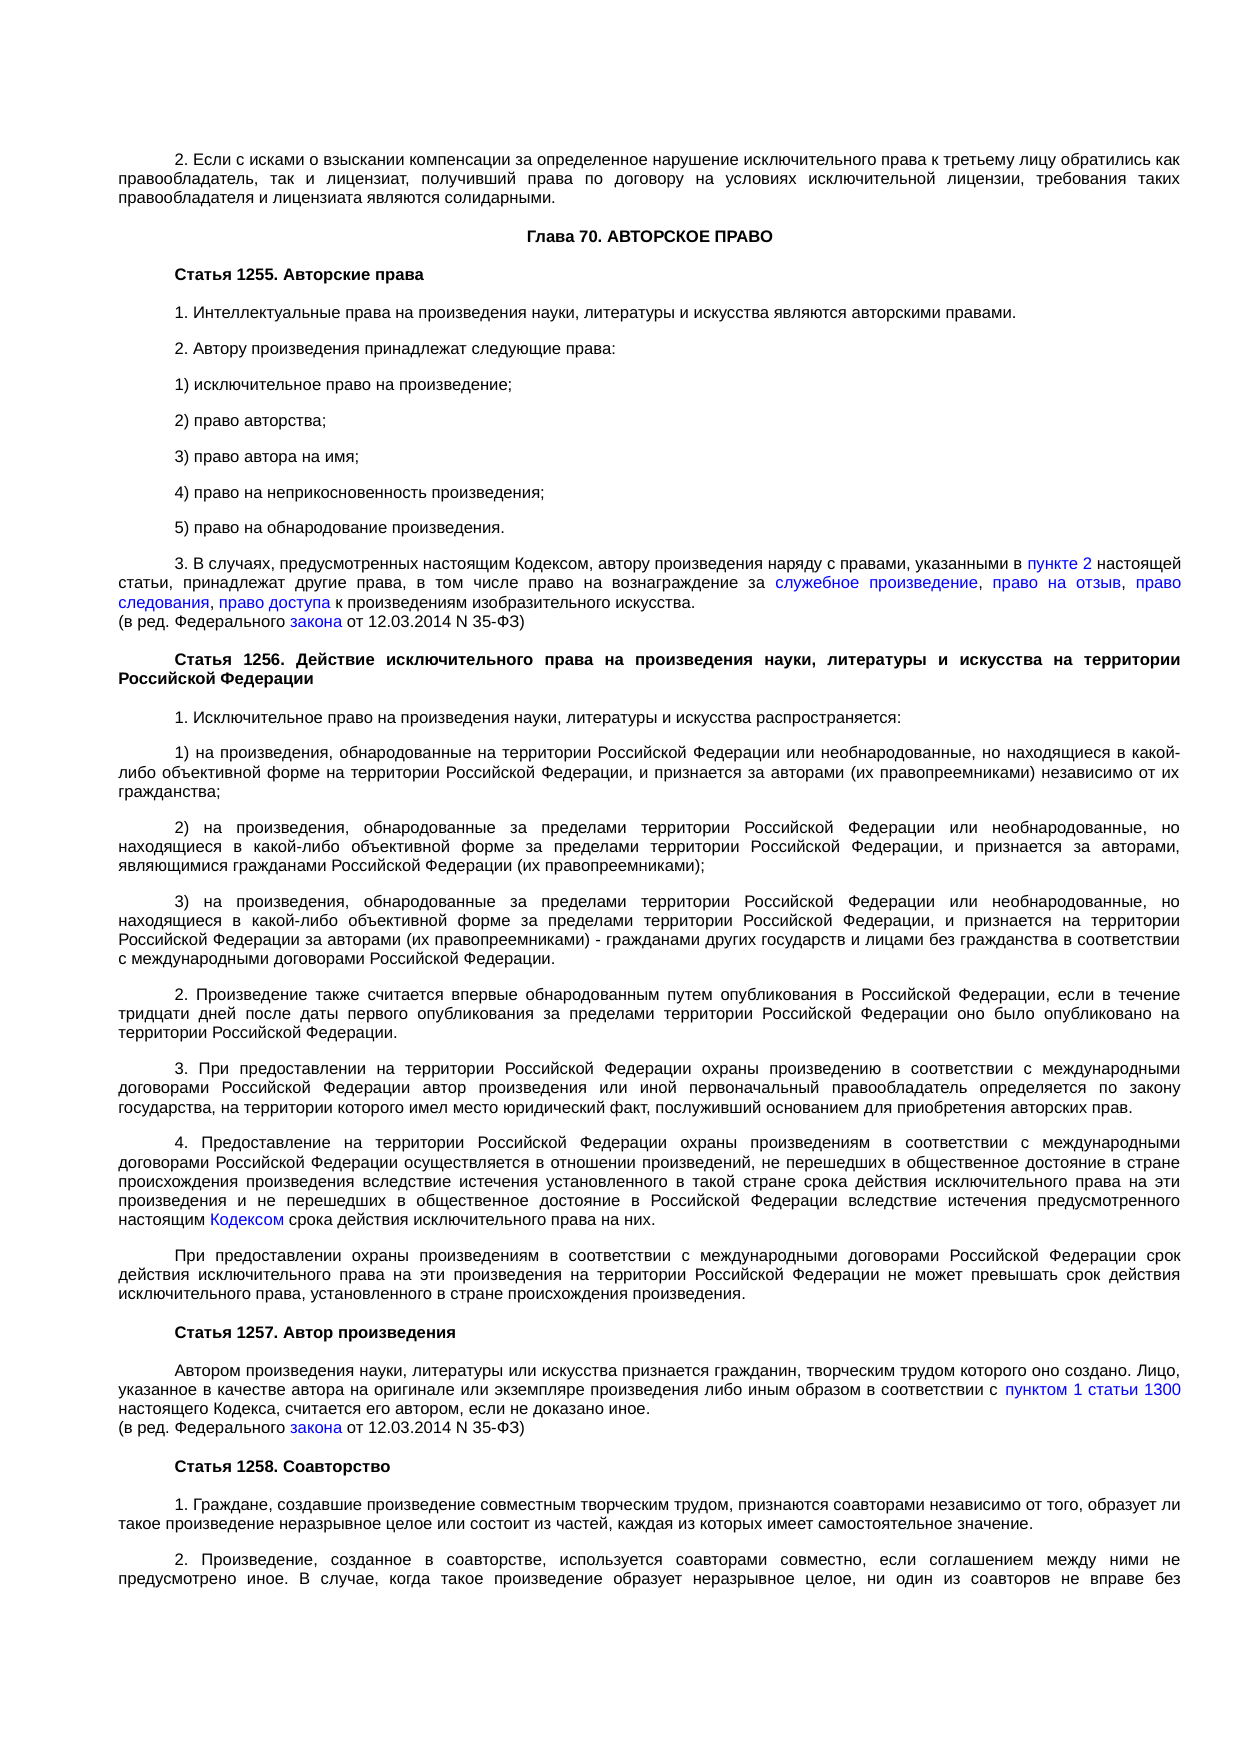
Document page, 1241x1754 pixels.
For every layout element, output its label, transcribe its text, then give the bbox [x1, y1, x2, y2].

text 3) на произведения, обнародованные за пределами территории Российской Федерации или необнародованные, но находящиеся в какой-либо объективной форме за пределами территории Российской Федерации, и признается на территории Российской Федерации за авторами (их правопреемниками) - гражданами других государств и лицами без гражданства в соответствии с международными договорами Российской Федерации. [118, 892, 1181, 968]
text 1) исключительное право на произведение; [118, 375, 1181, 394]
text 1) на произведения, обнародованные на территории Российской Федерации или необнародованные, но находящиеся в какой-либо объективной форме на территории Российской Федерации, и признается за авторами (их правопреемниками) независимо от их гражданства; [118, 743, 1181, 801]
text 2. Произведение, созданное в соавторстве, используется соавторами совместно, если соглашением между ними не предусмотрено иное. В случае, когда такое произведение образует неразрывное целое, ни один из соавторов не вправе без [118, 1550, 1181, 1588]
text 2. Произведение также считается впервые обнародованным путем опубликования в Российской Федерации, если в течение тридцати дней после даты первого опубликования за пределами территории Российской Федерации оно было опубликовано на территории Российской Федерации. [118, 985, 1181, 1042]
text (в ред. Федерального закона от 12.03.2014 N 35-ФЗ) [118, 612, 1181, 631]
subtitle Статья 1257. Автор произведения [118, 1322, 1181, 1342]
subtitle Статья 1255. Авторские права [118, 265, 1181, 284]
subtitle Статья 1256. Действие исключительного права на произведения науки, литературы и искусства на территории Российской Федерации [118, 650, 1181, 688]
text 1. Исключительное право на произведения науки, литературы и искусства распространяется: [118, 707, 1181, 727]
text 4. Предоставление на территории Российской Федерации охраны произведениям в соответствии с международными договорами Российской Федерации осуществляется в отношении произведений, не перешедших в общественное достояние в стране происхождения произведения вследствие истечения установленного в такой стране срока действия исключительного права на эти произведения и не перешедших в общественное достояние в Российской Федерации вследствие истечения предусмотренного настоящим Кодексом срока действия исключительного права на них. [118, 1133, 1181, 1229]
text 3) право автора на имя; [118, 447, 1181, 466]
text 1. Граждане, создавшие произведение совместным творческим трудом, признаются соавторами независимо от того, образует ли такое произведение неразрывное целое или состоит из частей, каждая из которых имеет самостоятельное значение. [118, 1495, 1181, 1533]
text 1. Интеллектуальные права на произведения науки, литературы и искусства являются авторскими правами. [118, 303, 1181, 322]
text 2. Автору произведения принадлежат следующие права: [118, 339, 1181, 358]
text 4) право на неприкосновенность произведения; [118, 482, 1181, 502]
text (в ред. Федерального закона от 12.03.2014 N 35-ФЗ) [118, 1418, 1181, 1437]
text 3. В случаях, предусмотренных настоящим Кодексом, автору произведения наряду с правами, указанными в пункте 2 настоящей статьи, принадлежат другие права, в том числе право на вознаграждение за служебное произведение, право на отзыв, право следования, право доступа к произведениям изобразительного искусства. [118, 554, 1181, 612]
subtitle Статья 1258. Соавторство [118, 1457, 1181, 1476]
text 2. Если с исками о взыскании компенсации за определенное нарушение исключительного права к третьему лицу обратились как правообладатель, так и лицензиат, получивший права по договору на условиях исключительной лицензии, требования таких правообладателя и лицензиата являются солидарными. [118, 150, 1181, 207]
text 2) на произведения, обнародованные за пределами территории Российской Федерации или необнародованные, но находящиеся в какой-либо объективной форме за пределами территории Российской Федерации, и признается за авторами, являющимися гражданами Российской Федерации (их правопреемниками); [118, 817, 1181, 875]
subtitle Глава 70. АВТОРСКОЕ ПРАВО [118, 227, 1181, 246]
text При предоставлении охраны произведениям в соответствии с международными договорами Российской Федерации срок действия исключительного права на эти произведения на территории Российской Федерации не может превышать срок действия исключительного права, установленного в стране происхождения произведения. [118, 1246, 1181, 1303]
text 2) право авторства; [118, 411, 1181, 430]
text 5) право на обнародование произведения. [118, 518, 1181, 537]
text 3. При предоставлении на территории Российской Федерации охраны произведению в соответствии с международными договорами Российской Федерации автор произведения или иной первоначальный правообладатель определяется по закону государства, на территории которого имел место юридический факт, послуживший основанием для приобретения авторских прав. [118, 1059, 1181, 1117]
text Автором произведения науки, литературы или искусства признается гражданин, творческим трудом которого оно создано. Лицо, указанное в качестве автора на оригинале или экземпляре произведения либо иным образом в соответствии с пунктом 1 статьи 1300 настоящего Кодекса, считается его автором, если не доказано иное. [118, 1361, 1181, 1418]
